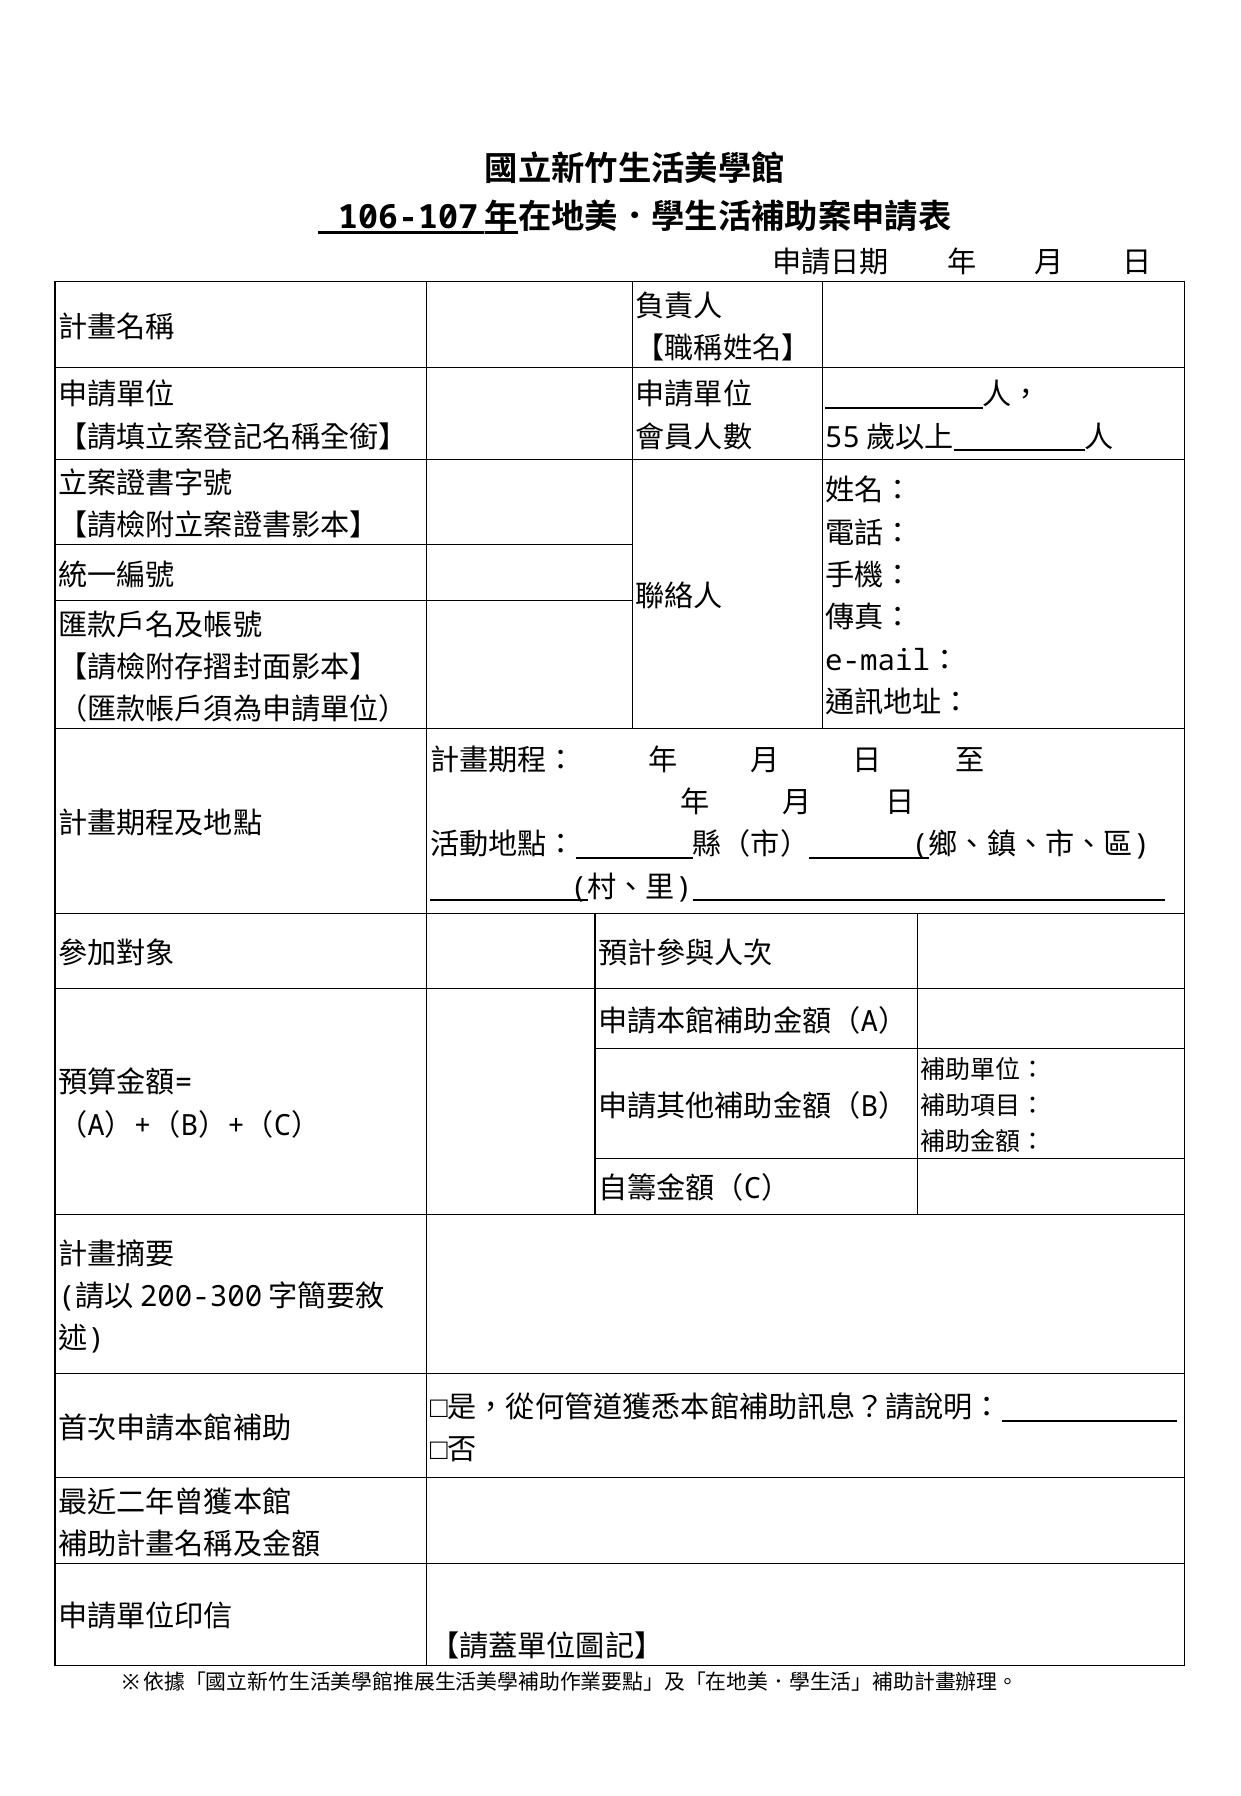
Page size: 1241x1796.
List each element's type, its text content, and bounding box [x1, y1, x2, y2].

table_cell [427, 545, 632, 600]
text 國立新竹生活美學館 [118, 142, 1151, 190]
text 106-107年在地美．學生活補助案申請表 [118, 190, 1151, 239]
text ※依據「國立新竹生活美學館推展生活美學補助作業要點」及「在地美．學生活」補助計畫辦理。 [118, 1666, 1151, 1696]
table_cell 統一編號 [56, 545, 426, 600]
table_cell 【請蓋單位圖記】 [427, 1564, 1184, 1664]
table_cell □是，從何管道獲悉本館補助訊息？請說明： □否 [427, 1374, 1184, 1477]
table_cell 申請本館補助金額（A） [596, 989, 917, 1048]
table_cell 首次申請本館補助 [56, 1374, 426, 1477]
table_cell 申請單位 【請填立案登記名稱全銜】 [56, 368, 426, 458]
table_header [823, 282, 1184, 367]
table_cell 最近二年曾獲本館 補助計畫名稱及金額 [56, 1478, 426, 1563]
table_cell [918, 989, 1184, 1048]
table_cell [427, 460, 632, 544]
table_cell 預算金額= （A）+（B）+（C） [56, 989, 426, 1213]
table_cell [918, 914, 1184, 988]
table_cell 補助單位： 補助項目： 補助金額： [918, 1049, 1184, 1158]
table_cell 姓名： 電話： 手機： 傳真： e-mail： 通訊地址： [823, 460, 1184, 728]
table_cell 計畫摘要 (請以200-300字簡要敘述) [56, 1215, 426, 1373]
table_cell [427, 914, 594, 988]
text 申請日期 年 月 日 [59, 239, 1151, 281]
table_cell 匯款戶名及帳號 【請檢附存摺封面影本】 （匯款帳戶須為申請單位） [56, 601, 426, 728]
table_cell 自籌金額（C） [596, 1159, 917, 1213]
table_cell 計畫期程： 年 月 日 至 年 月 日 活動地點： 縣（市） (鄉、鎮、市、區) (村、里) [427, 729, 1184, 913]
table_cell [427, 601, 632, 728]
table_cell 申請單位印信 [56, 1564, 426, 1664]
table_cell [918, 1159, 1184, 1213]
table_header [427, 282, 632, 367]
table_header 負責人 【職稱姓名】 [633, 282, 822, 367]
table_cell [427, 368, 632, 458]
table_cell 申請其他補助金額（B） [596, 1049, 917, 1158]
table_cell [427, 1215, 1184, 1373]
table_header 計畫名稱 [56, 282, 426, 367]
table_cell 申請單位 會員人數 [633, 368, 822, 458]
table_cell [427, 989, 594, 1213]
table_cell 參加對象 [56, 914, 426, 988]
table_cell [427, 1478, 1184, 1563]
table_cell 計畫期程及地點 [56, 729, 426, 913]
table_cell 人， 55歲以上 人 [823, 368, 1184, 458]
table_cell 預計參與人次 [596, 914, 917, 988]
table_cell 立案證書字號 【請檢附立案證書影本】 [56, 460, 426, 544]
table_cell 聯絡人 [633, 460, 822, 728]
